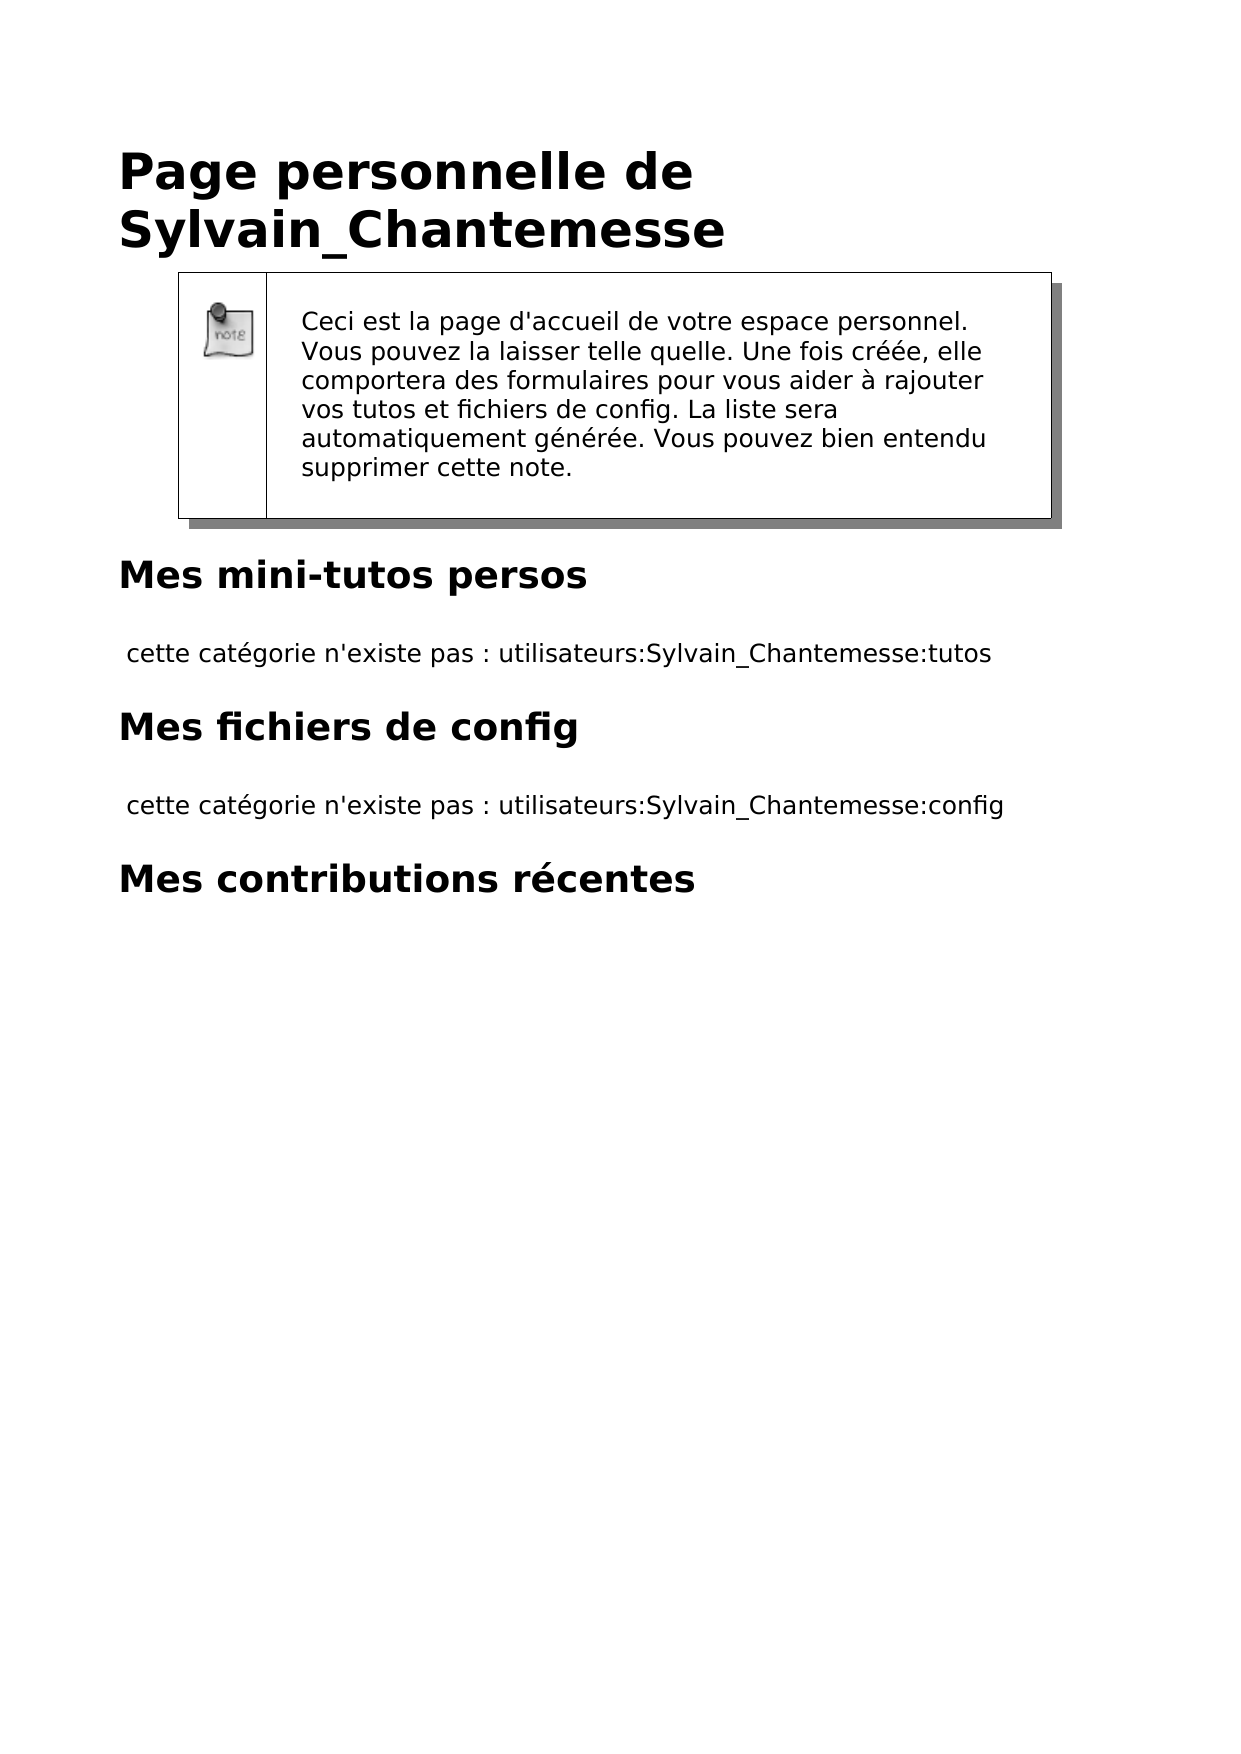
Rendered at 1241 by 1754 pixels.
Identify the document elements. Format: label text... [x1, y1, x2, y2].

table_header Ceci est la page d'accueil de votre espace personnel. Vous pouvez la laisser telle quelle. Une fois créée, elle comportera des formulaires pour vous aider à rajouter vos tutos et fichiers de config. La liste sera automatiquement générée. Vous pouvez bien entendu supprimer cette note. [267, 273, 1051, 518]
subtitle Mes mini-tutos persos [118, 554, 1122, 597]
text cette catégorie n'existe pas : utilisateurs:Sylvain_Chantemesse:tutos [118, 610, 1122, 668]
text cette catégorie n'existe pas : utilisateurs:Sylvain_Chantemesse:config [118, 762, 1122, 820]
table_header [179, 273, 266, 518]
subtitle Mes contributions récentes [118, 858, 1122, 901]
subtitle Page personnelle de Sylvain_Chantemesse [118, 143, 1122, 259]
picture [190, 295, 266, 371]
subtitle Mes fichiers de config [118, 706, 1122, 749]
